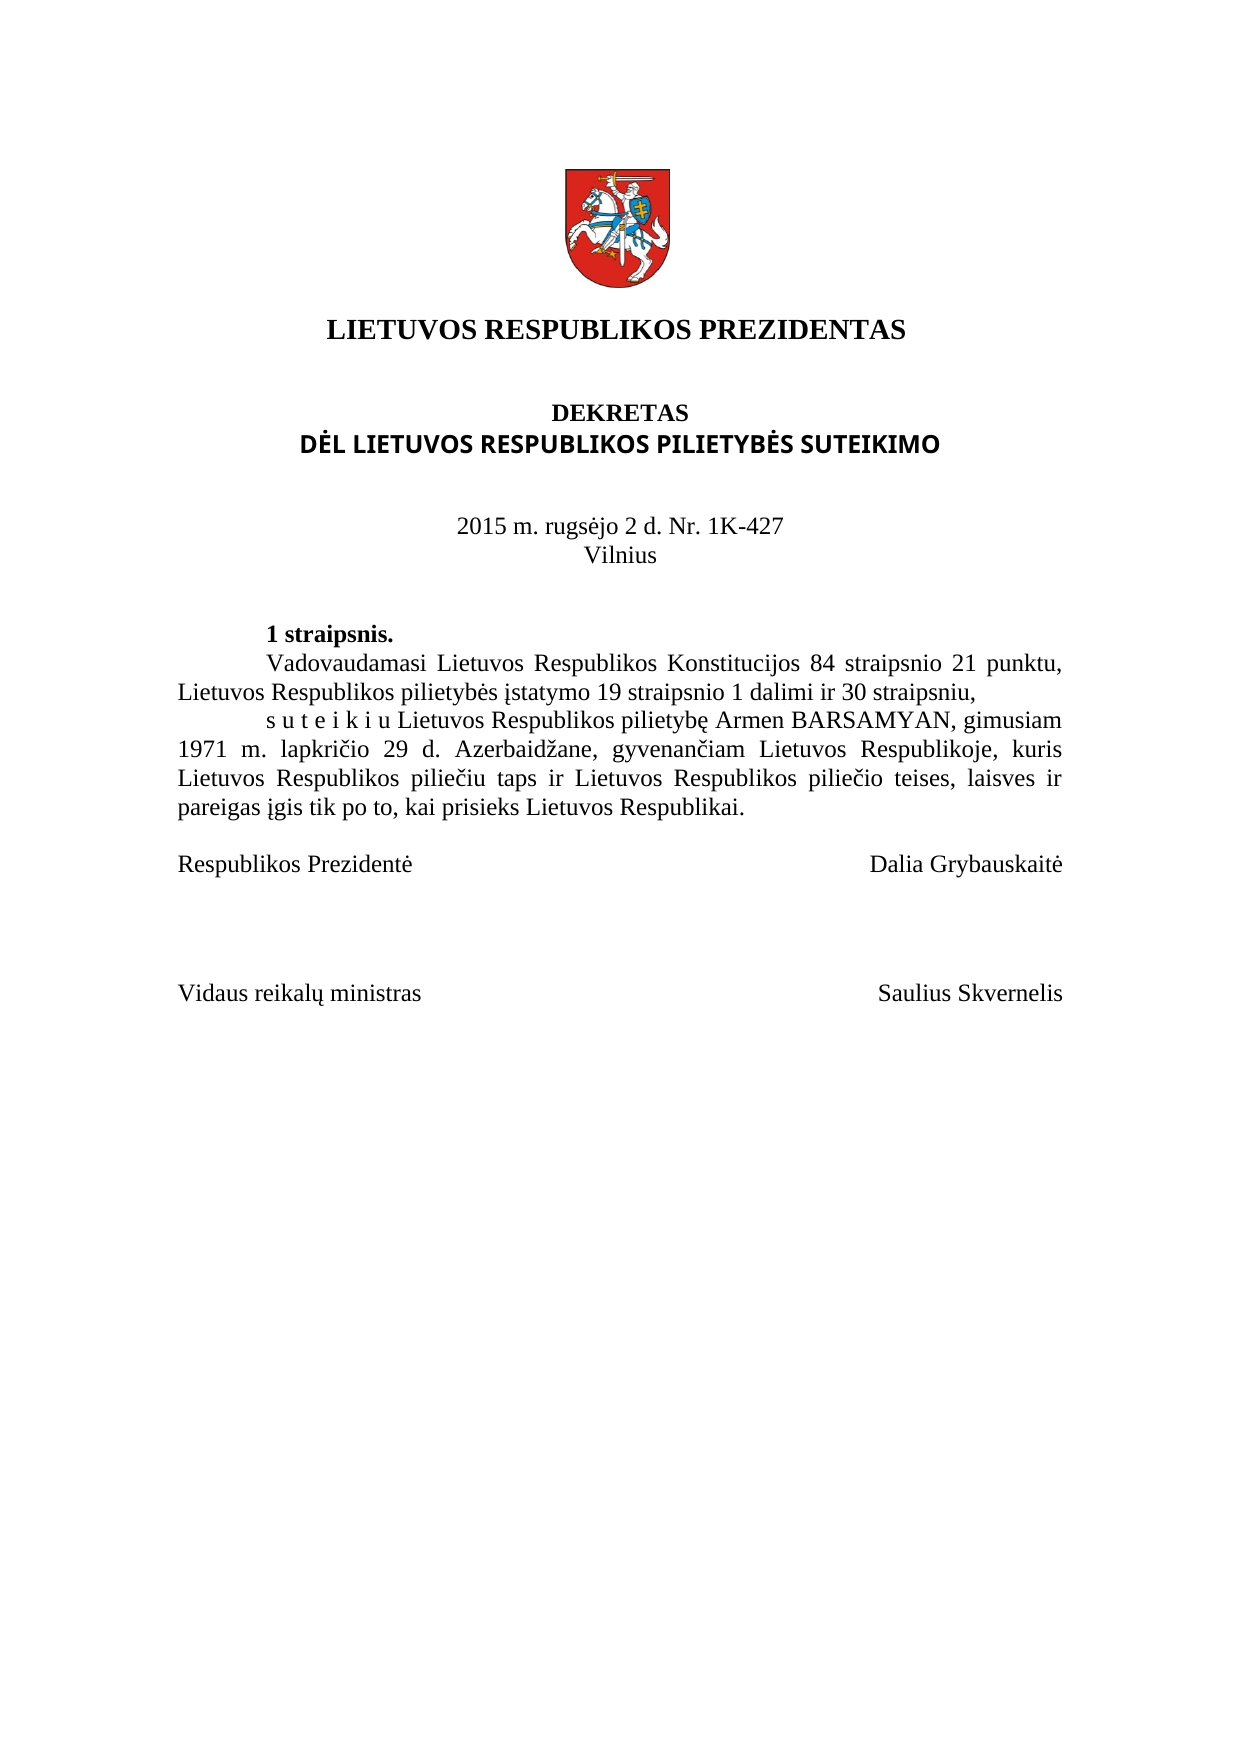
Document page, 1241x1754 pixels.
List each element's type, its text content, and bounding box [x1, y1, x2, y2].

text LIETUVOS RESPUBLIKOS PREZIDENTAS [177, 312, 1063, 346]
text 1 straipsnis. [177, 619, 1063, 648]
text Dėl LIETUVOS RESPUBLIKOS PILIETYBĖS SUTEIKIMO [177, 427, 1063, 461]
text Respublikos Prezidentė Dalia Grybauskaitė [177, 849, 1063, 878]
text Vidaus reikalų ministras Saulius Skvernelis [177, 978, 1063, 1007]
text s u t e i k i u Lietuvos Respublikos pilietybę Armen BARSAMYAN, gimusiam 1971 m. lapkričio 29 d. Azerbaidžane, gyvenančiam Lietuvos Respublikoje, kuris Lietuvos Respublikos piliečiu taps ir Lietuvos Respublikos piliečio teises, laisves ir pareigas įgis tik po to, kai prisieks Lietuvos Respublikai. [177, 705, 1063, 820]
text Vilnius [177, 540, 1063, 569]
text Vadovaudamasi Lietuvos Respublikos Konstitucijos 84 straipsnio 21 punktu, Lietuvos Respublikos pilietybės įstatymo 19 straipsnio 1 dalimi ir 30 straipsniu, [177, 648, 1063, 705]
text 2015 m. rugsėjo 2 d. Nr. 1K-427 [177, 511, 1063, 540]
text DEKRETAS [177, 398, 1063, 427]
